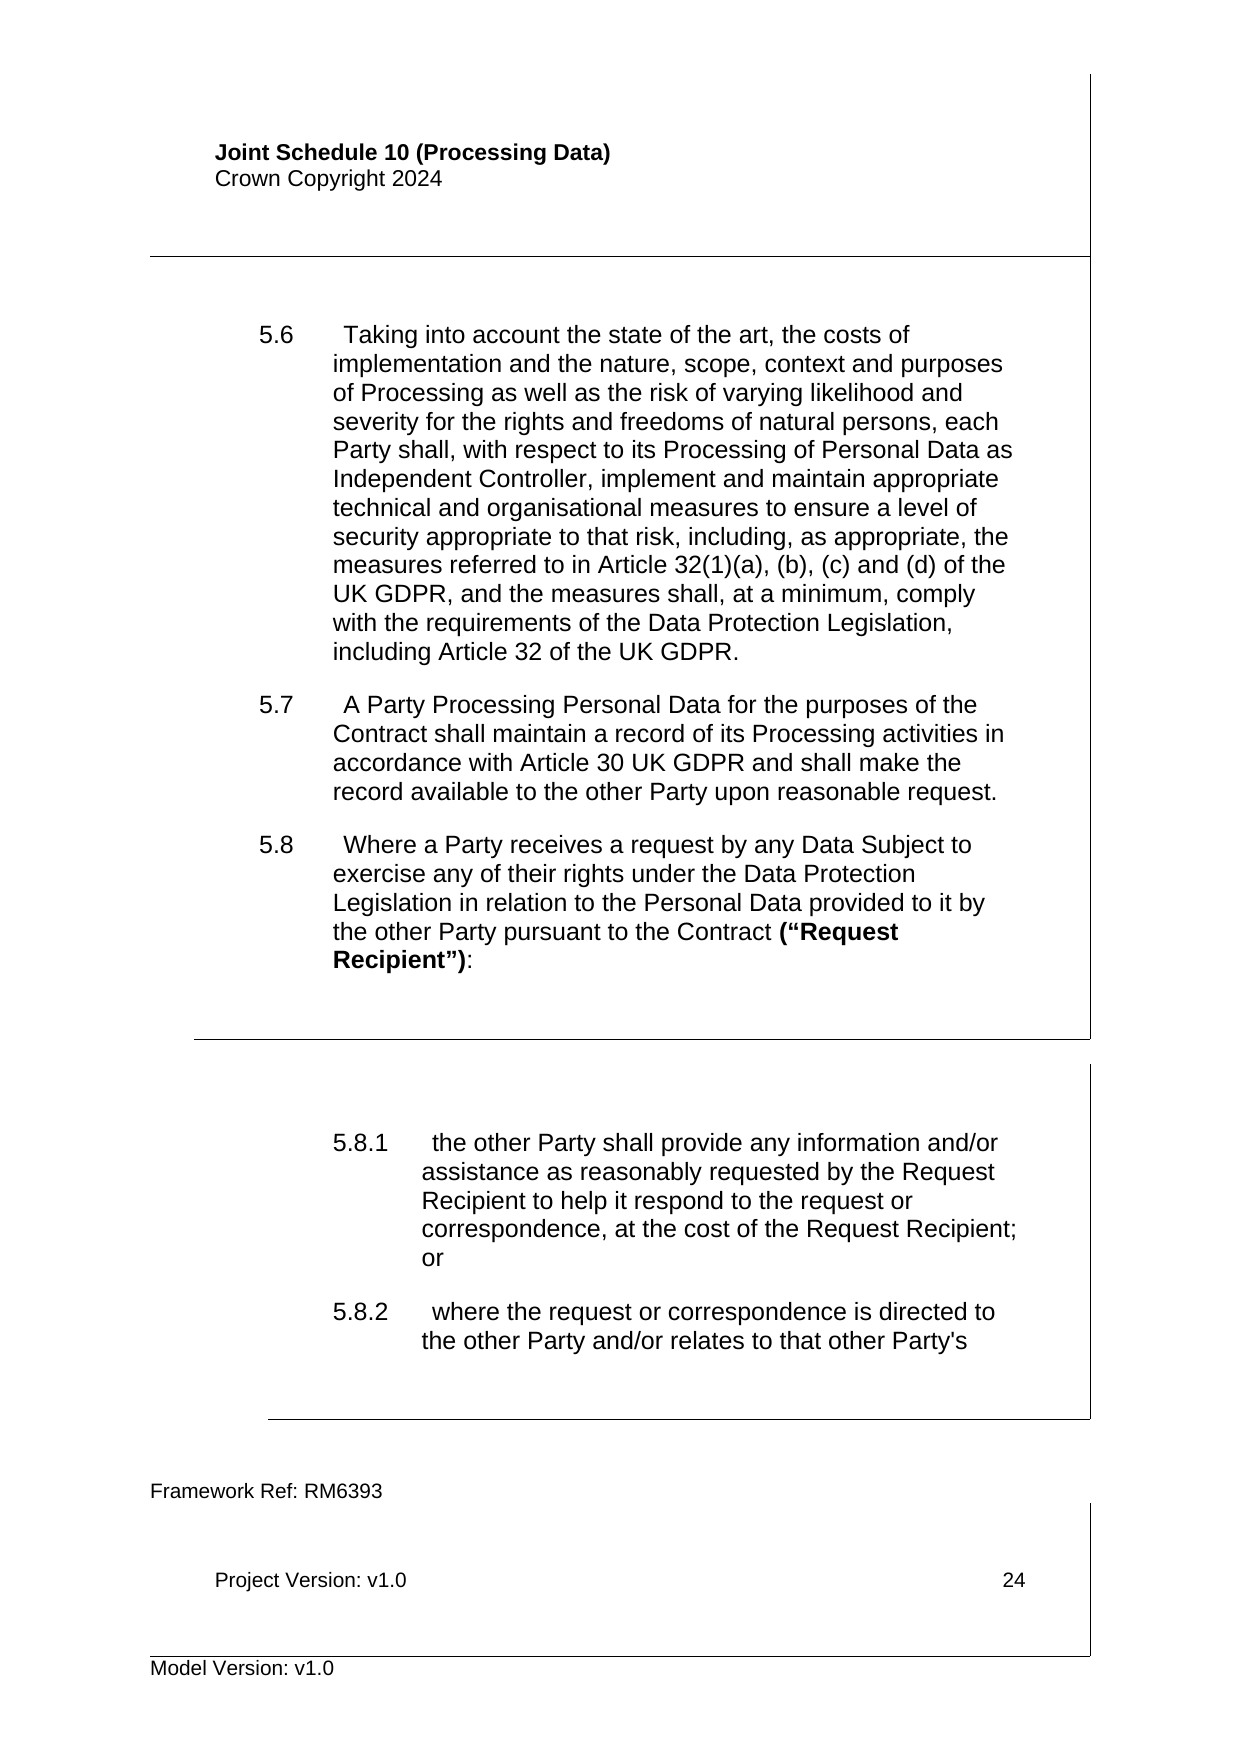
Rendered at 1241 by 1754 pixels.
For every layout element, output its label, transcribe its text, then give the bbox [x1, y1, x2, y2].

text 5.6 Taking into account the state of the art, the costs of implementation and the nature, scope, context and purposes of Processing as well as the risk of varying likelihood and severity for the rights and freedoms of natural persons, each Party shall, with respect to its Processing of Personal Data as Independent Controller, implement and maintain appropriate technical and organisational measures to ensure a level of security appropriate to that risk, including, as appropriate, the measures referred to in Article 32(1)(a), (b), (c) and (d) of the UK GDPR, and the measures shall, at a minimum, comply with the requirements of the Data Protection Legislation, including Article 32 of the UK GDPR. [194, 256, 1090, 626]
list where the request or correspondence is directed to the other Party and/or relates to that other Party's [268, 1232, 1090, 1419]
text 5.8 Where a Party receives a request by any Data Subject to exercise any of their rights under the Data Protection Legislation in relation to the Personal Data provided to it by the other Party pursuant to the Contract (“Request Recipient”): [194, 766, 1090, 1039]
list the other Party shall provide any information and/or assistance as reasonably requested by the Request Recipient to help it respond to the request or correspondence, at the cost of the Request Recipient; or [268, 1064, 1090, 1232]
text 5.7 A Party Processing Personal Data for the purposes of the Contract shall maintain a record of its Processing activities in accordance with Article 30 UK GDPR and shall make the record available to the other Party upon reasonable request. [194, 626, 1090, 766]
